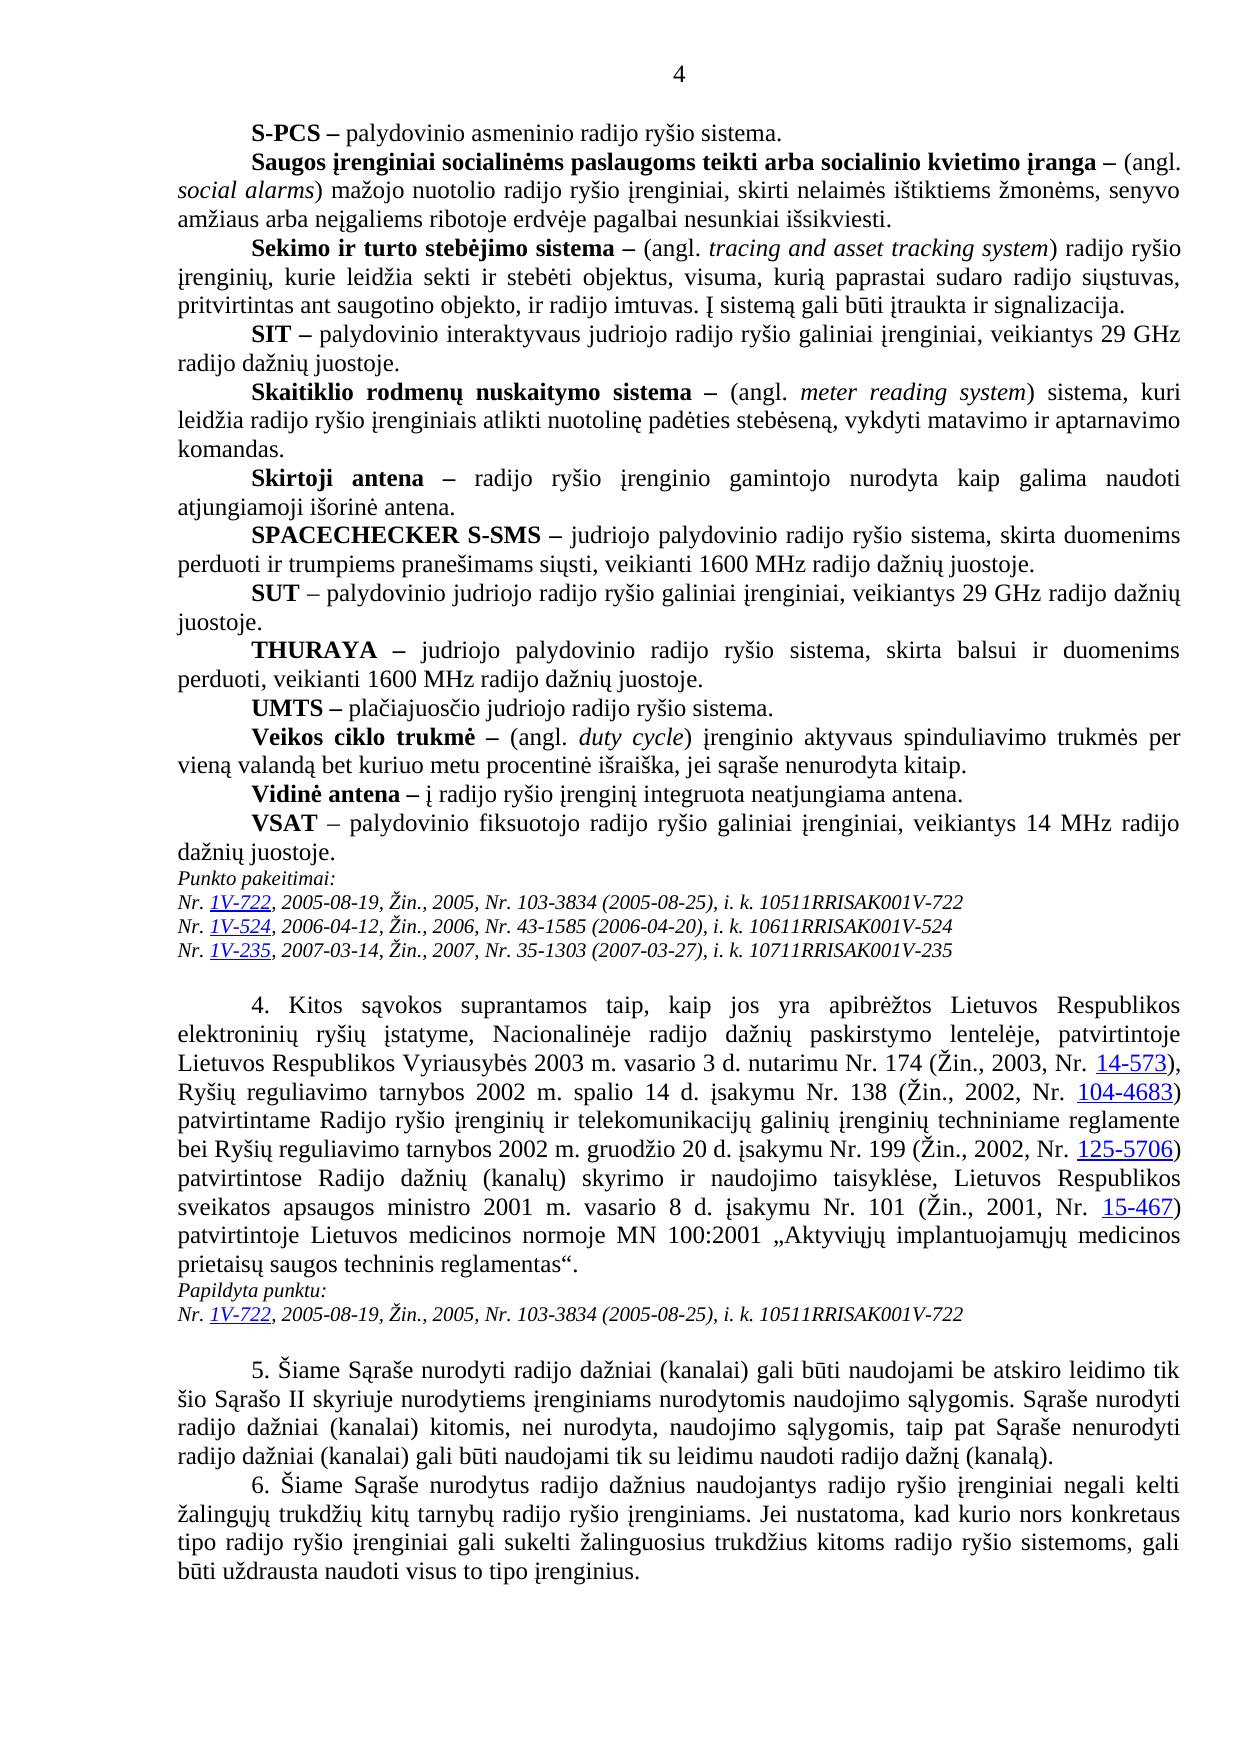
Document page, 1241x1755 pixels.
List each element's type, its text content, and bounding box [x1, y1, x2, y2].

text Skirtoji antena – radijo ryšio įrenginio gamintojo nurodyta kaip galima naudoti atjungiamoji išorinė antena. [177, 463, 1181, 521]
text 4. Kitos sąvokos suprantamos taip, kaip jos yra apibrėžtos Lietuvos Respublikos elektroninių ryšių įstatyme, Nacionalinėje radijo dažnių paskirstymo lentelėje, patvirtintoje Lietuvos Respublikos Vyriausybės 2003 m. vasario 3 d. nutarimu Nr. 174 (Žin., 2003, Nr. 14-573), Ryšių reguliavimo tarnybos 2002 m. spalio 14 d. įsakymu Nr. 138 (Žin., 2002, Nr. 104-4683) patvirtintame Radijo ryšio įrenginių ir telekomunikacijų galinių įrenginių techniniame reglamente bei Ryšių reguliavimo tarnybos 2002 m. gruodžio 20 d. įsakymu Nr. 199 (Žin., 2002, Nr. 125-5706) patvirtintose Radijo dažnių (kanalų) skyrimo ir naudojimo taisyklėse, Lietuvos Respublikos sveikatos apsaugos ministro 2001 m. vasario 8 d. įsakymu Nr. 101 (Žin., 2001, Nr. 15-467) patvirtintoje Lietuvos medicinos normoje MN 100:2001 „Aktyviųjų implantuojamųjų medicinos prietaisų saugos techninis reglamentas“. [177, 991, 1181, 1278]
text Sekimo ir turto stebėjimo sistema – (angl. tracing and asset tracking system) radijo ryšio įrenginių, kurie leidžia sekti ir stebėti objektus, visuma, kurią paprastai sudaro radijo siųstuvas, pritvirtintas ant saugotino objekto, ir radijo imtuvas. Į sistemą gali būti įtraukta ir signalizacija. [177, 233, 1181, 319]
text THURAYA – judriojo palydovinio radijo ryšio sistema, skirta balsui ir duomenims perduoti, veikianti 1600 MHz radijo dažnių juostoje. [177, 636, 1181, 693]
text S-PCS – palydovinio asmeninio radijo ryšio sistema. [177, 118, 1181, 147]
text Saugos įrenginiai socialinėms paslaugoms teikti arba socialinio kvietimo įranga – (angl. social alarms) mažojo nuotolio radijo ryšio įrenginiai, skirti nelaimės ištiktiems žmonėms, senyvo amžiaus arba neįgaliems ribotoje erdvėje pagalbai nesunkiai išsikviesti. [177, 147, 1181, 233]
text 6. Šiame Sąraše nurodytus radijo dažnius naudojantys radijo ryšio įrenginiai negali kelti žalingųjų trukdžių kitų tarnybų radijo ryšio įrenginiams. Jei nustatoma, kad kurio nors konkretaus tipo radijo ryšio įrenginiai gali sukelti žalinguosius trukdžius kitoms radijo ryšio sistemoms, gali būti uždrausta naudoti visus to tipo įrenginius. [177, 1470, 1181, 1585]
text SPACECHECKER S-SMS – judriojo palydovinio radijo ryšio sistema, skirta duomenims perduoti ir trumpiems pranešimams siųsti, veikianti 1600 MHz radijo dažnių juostoje. [177, 521, 1181, 578]
text Veikos ciklo trukmė – (angl. duty cycle) įrenginio aktyvaus spinduliavimo trukmės per vieną valandą bet kuriuo metu procentinė išraiška, jei sąraše nenurodyta kitaip. [177, 722, 1181, 779]
text 5. Šiame Sąraše nurodyti radijo dažniai (kanalai) gali būti naudojami be atskiro leidimo tik šio Sąrašo II skyriuje nurodytiems įrenginiams nurodytomis naudojimo sąlygomis. Sąraše nurodyti radijo dažniai (kanalai) kitomis, nei nurodyta, naudojimo sąlygomis, taip pat Sąraše nenurodyti radijo dažniai (kanalai) gali būti naudojami tik su leidimu naudoti radijo dažnį (kanalą). [177, 1355, 1181, 1470]
text Skaitiklio rodmenų nuskaitymo sistema – (angl. meter reading system) sistema, kuri leidžia radijo ryšio įrenginiais atlikti nuotolinę padėties stebėseną, vykdyti matavimo ir aptarnavimo komandas. [177, 377, 1181, 463]
text Nr. 1V-722, 2005-08-19, Žin., 2005, Nr. 103-3834 (2005-08-25), i. k. 10511RRISAK001V-722 [177, 1302, 1181, 1326]
text UMTS – plačiajuosčio judriojo radijo ryšio sistema. [177, 693, 1181, 722]
text Punkto pakeitimai: [177, 866, 1181, 890]
text Papildyta punktu: [177, 1278, 1181, 1302]
text VSAT – palydovinio fiksuotojo radijo ryšio galiniai įrenginiai, veikiantys 14 MHz radijo dažnių juostoje. [177, 808, 1181, 866]
text SUT – palydovinio judriojo radijo ryšio galiniai įrenginiai, veikiantys 29 GHz radijo dažnių juostoje. [177, 578, 1181, 636]
text SIT – palydovinio interaktyvaus judriojo radijo ryšio galiniai įrenginiai, veikiantys 29 GHz radijo dažnių juostoje. [177, 319, 1181, 377]
text Nr. 1V-235, 2007-03-14, Žin., 2007, Nr. 35-1303 (2007-03-27), i. k. 10711RRISAK001V-235 [177, 938, 1181, 962]
text Nr. 1V-524, 2006-04-12, Žin., 2006, Nr. 43-1585 (2006-04-20), i. k. 10611RRISAK001V-524 [177, 914, 1181, 938]
text Nr. 1V-722, 2005-08-19, Žin., 2005, Nr. 103-3834 (2005-08-25), i. k. 10511RRISAK001V-722 [177, 890, 1181, 914]
text Vidinė antena – į radijo ryšio įrenginį integruota neatjungiama antena. [177, 779, 1181, 808]
